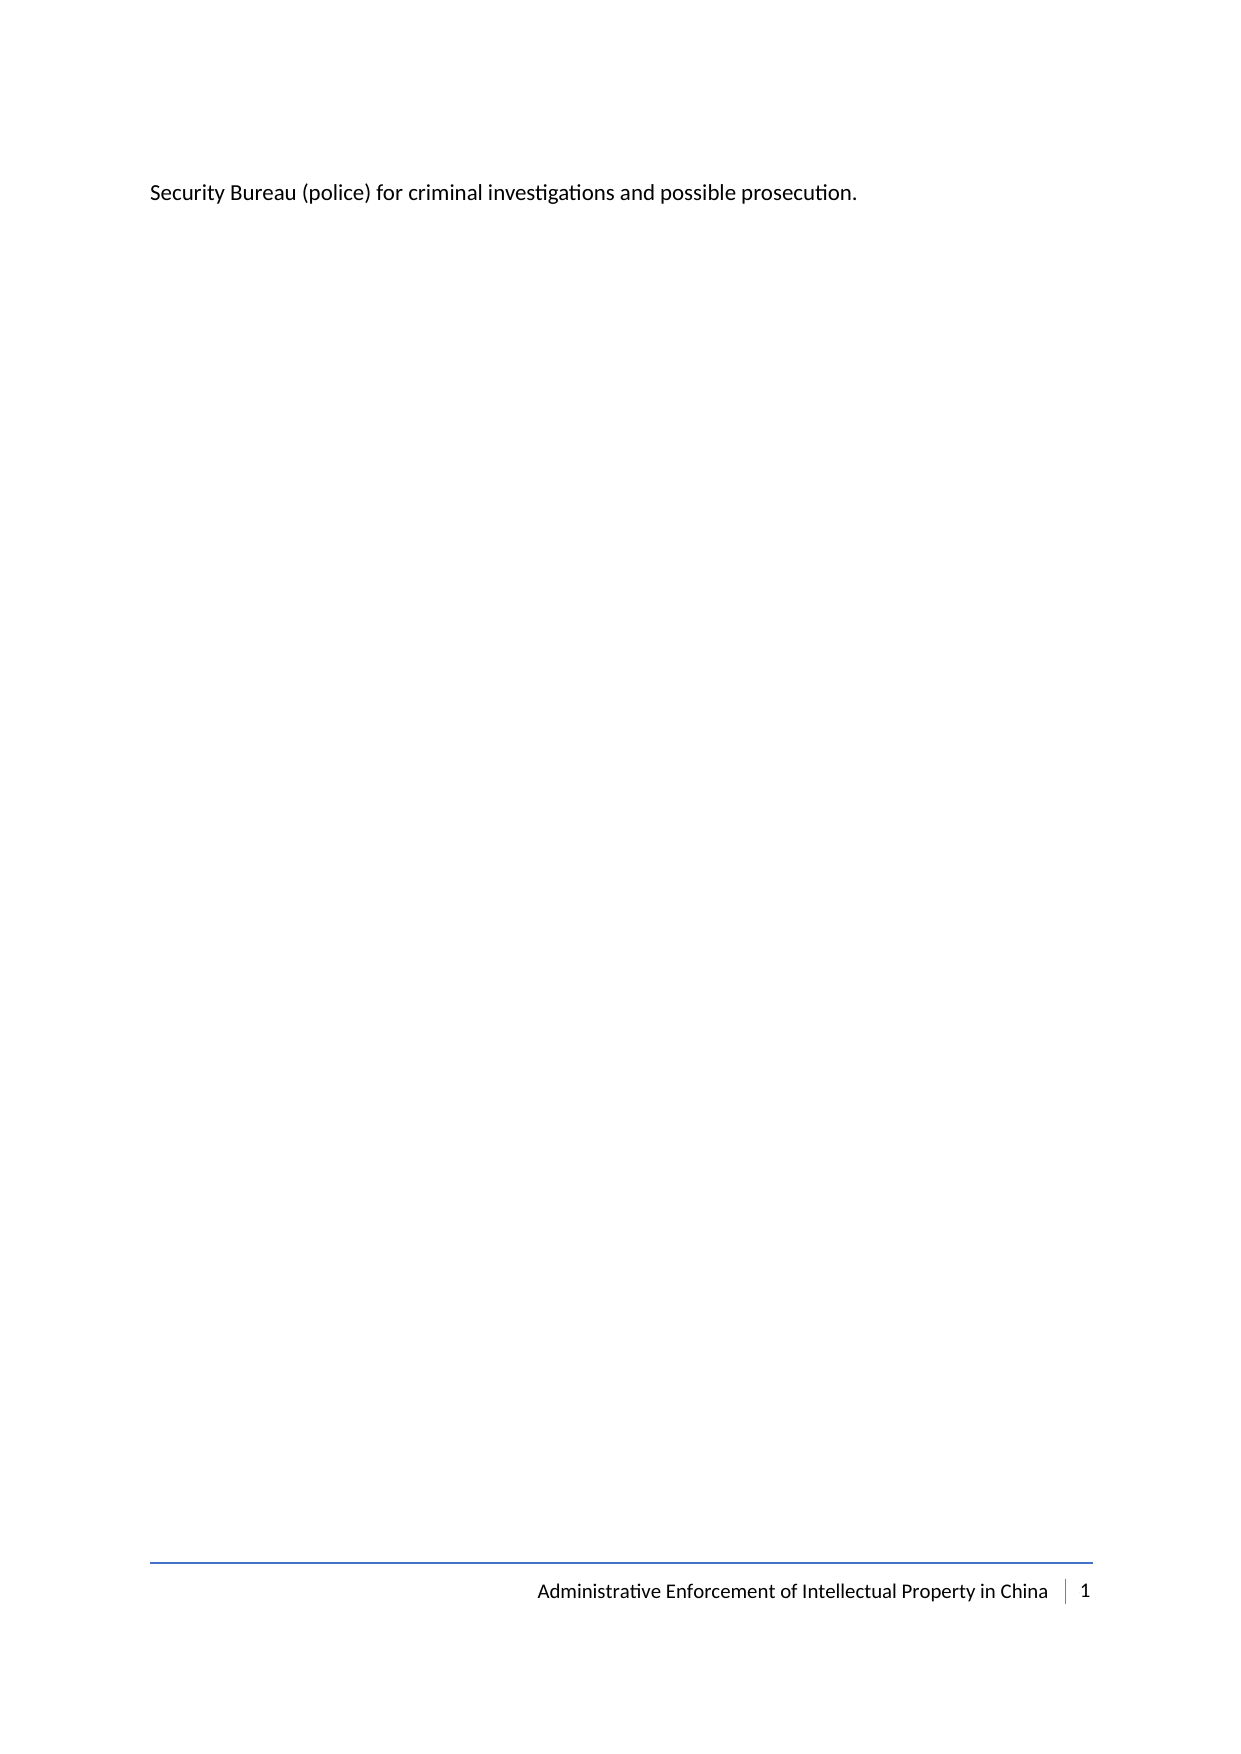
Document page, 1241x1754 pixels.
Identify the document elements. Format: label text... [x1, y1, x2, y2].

text Security Bureau (police) for criminal investigations and possible prosecution. [150, 150, 1090, 212]
